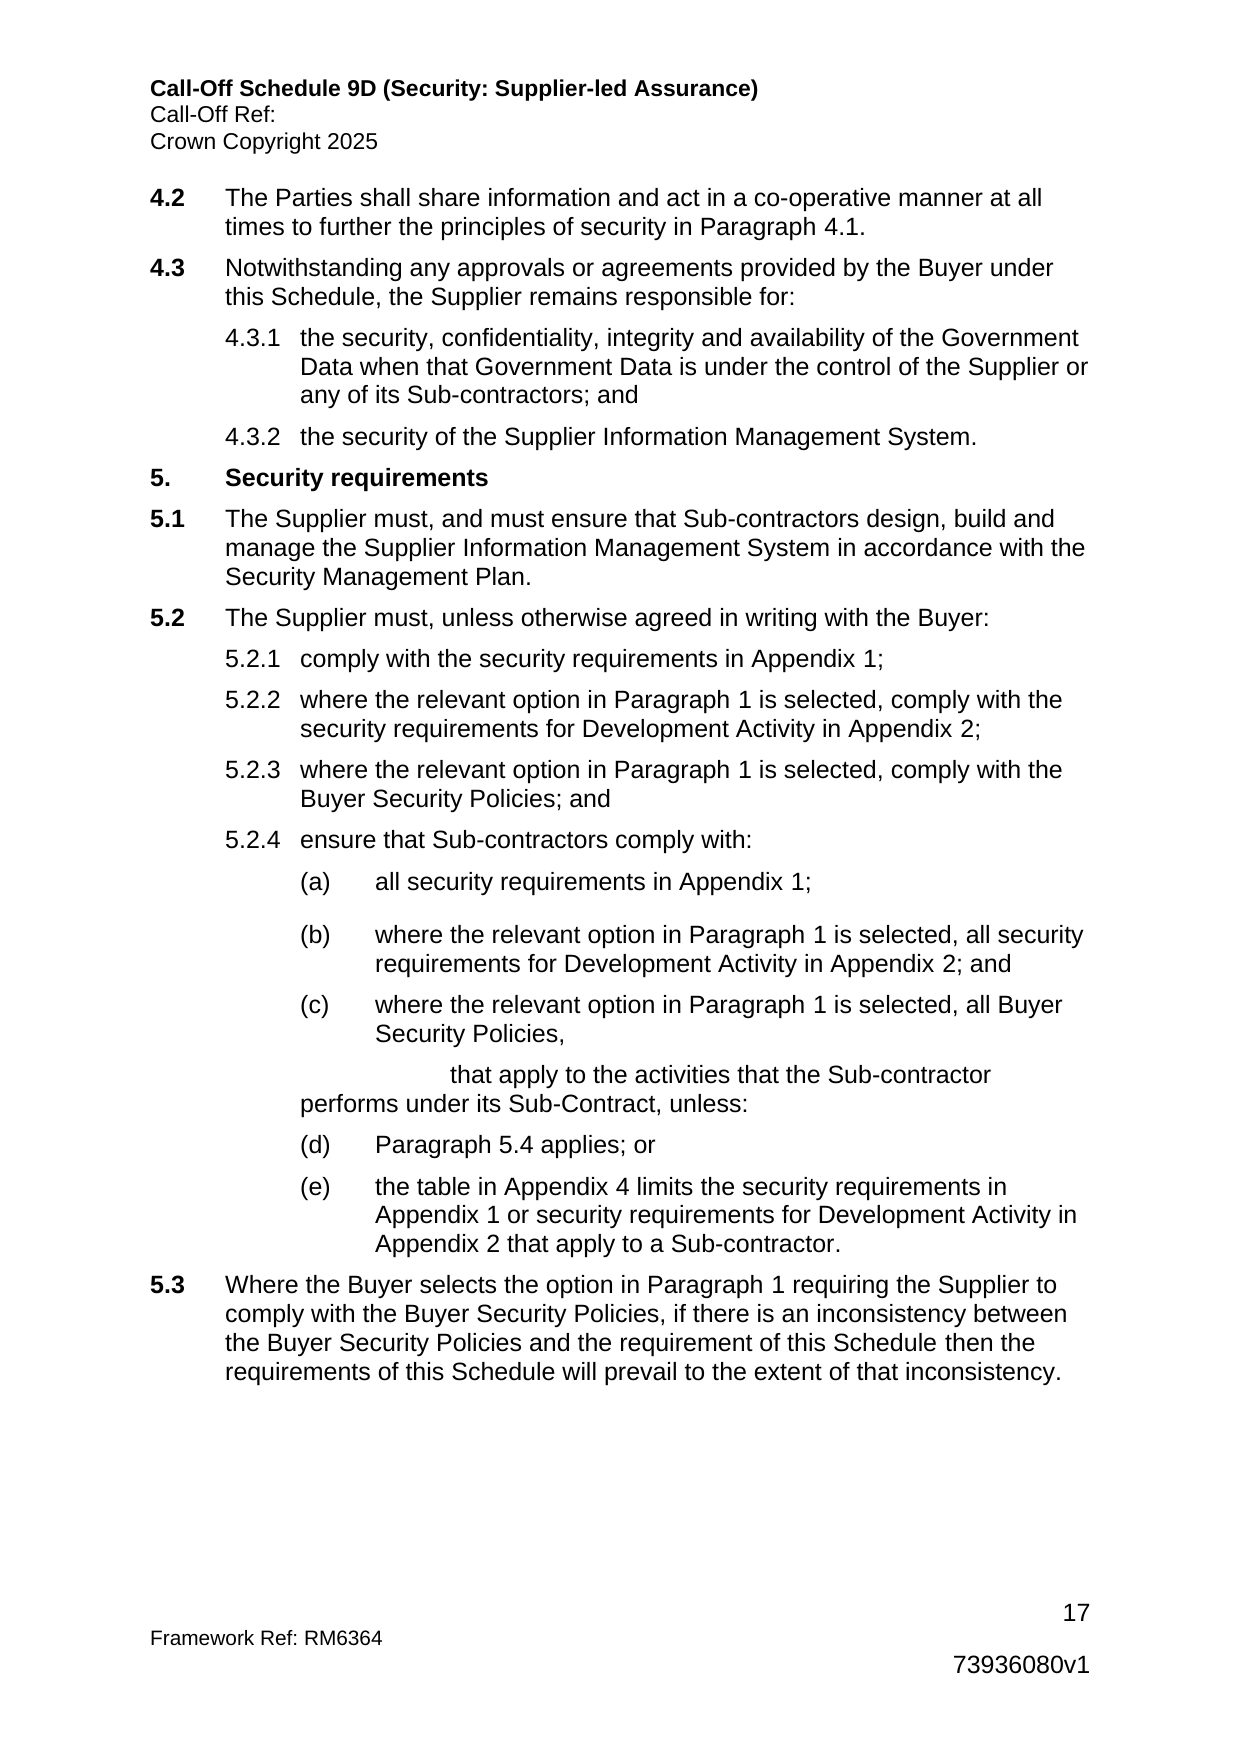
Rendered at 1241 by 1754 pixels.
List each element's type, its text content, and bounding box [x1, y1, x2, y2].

subtitle all security requirements in Appendix 1; [300, 867, 1090, 895]
subtitle where the relevant option in Paragraph 1 is selected, comply with the security requirements for Development Activity in Appendix 2; [225, 685, 1090, 743]
subtitle the security of the Supplier Information Management System. [225, 422, 1090, 450]
subtitle ensure that Sub-contractors comply with: [225, 825, 1090, 854]
subtitle The Parties shall share information and act in a co-operative manner at all times to further the principles of security in Paragraph 4.1. [150, 183, 1090, 240]
subtitle Security requirements [150, 463, 1090, 492]
subtitle The Supplier must, and must ensure that Sub-contractors design, build and manage the Supplier Information Management System in accordance with the Security Management Plan. [150, 504, 1090, 590]
subtitle Notwithstanding any approvals or agreements provided by the Buyer under this Schedule, the Supplier remains responsible for: [150, 253, 1090, 310]
subtitle comply with the security requirements in Appendix 1; [225, 644, 1090, 673]
subtitle where the relevant option in Paragraph 1 is selected, all Buyer Security Policies, [300, 990, 1090, 1048]
subtitle Where the Buyer selects the option in Paragraph 1 requiring the Supplier to comply with the Buyer Security Policies, if there is an inconsistency between the Buyer Security Policies and the requirement of this Schedule then the requirements of this Schedule will prevail to the extent of that inconsistency. [150, 1270, 1090, 1385]
subtitle where the relevant option in Paragraph 1 is selected, all security requirements for Development Activity in Appendix 2; and [300, 920, 1090, 978]
subtitle where the relevant option in Paragraph 1 is selected, comply with the Buyer Security Policies; and [225, 755, 1090, 813]
subtitle the security, confidentiality, integrity and availability of the Government Data when that Government Data is under the control of the Supplier or any of its Sub-contractors; and [225, 323, 1090, 409]
subtitle that apply to the activities that the Sub-contractor performs under its Sub-Contract, unless: [300, 1060, 1090, 1118]
subtitle the table in Appendix 4 limits the security requirements in Appendix 1 or security requirements for Development Activity in Appendix 2 that apply to a Sub-contractor. [300, 1172, 1090, 1258]
subtitle The Supplier must, unless otherwise agreed in writing with the Buyer: [150, 603, 1090, 632]
subtitle Paragraph 5.4 applies; or [300, 1130, 1090, 1159]
